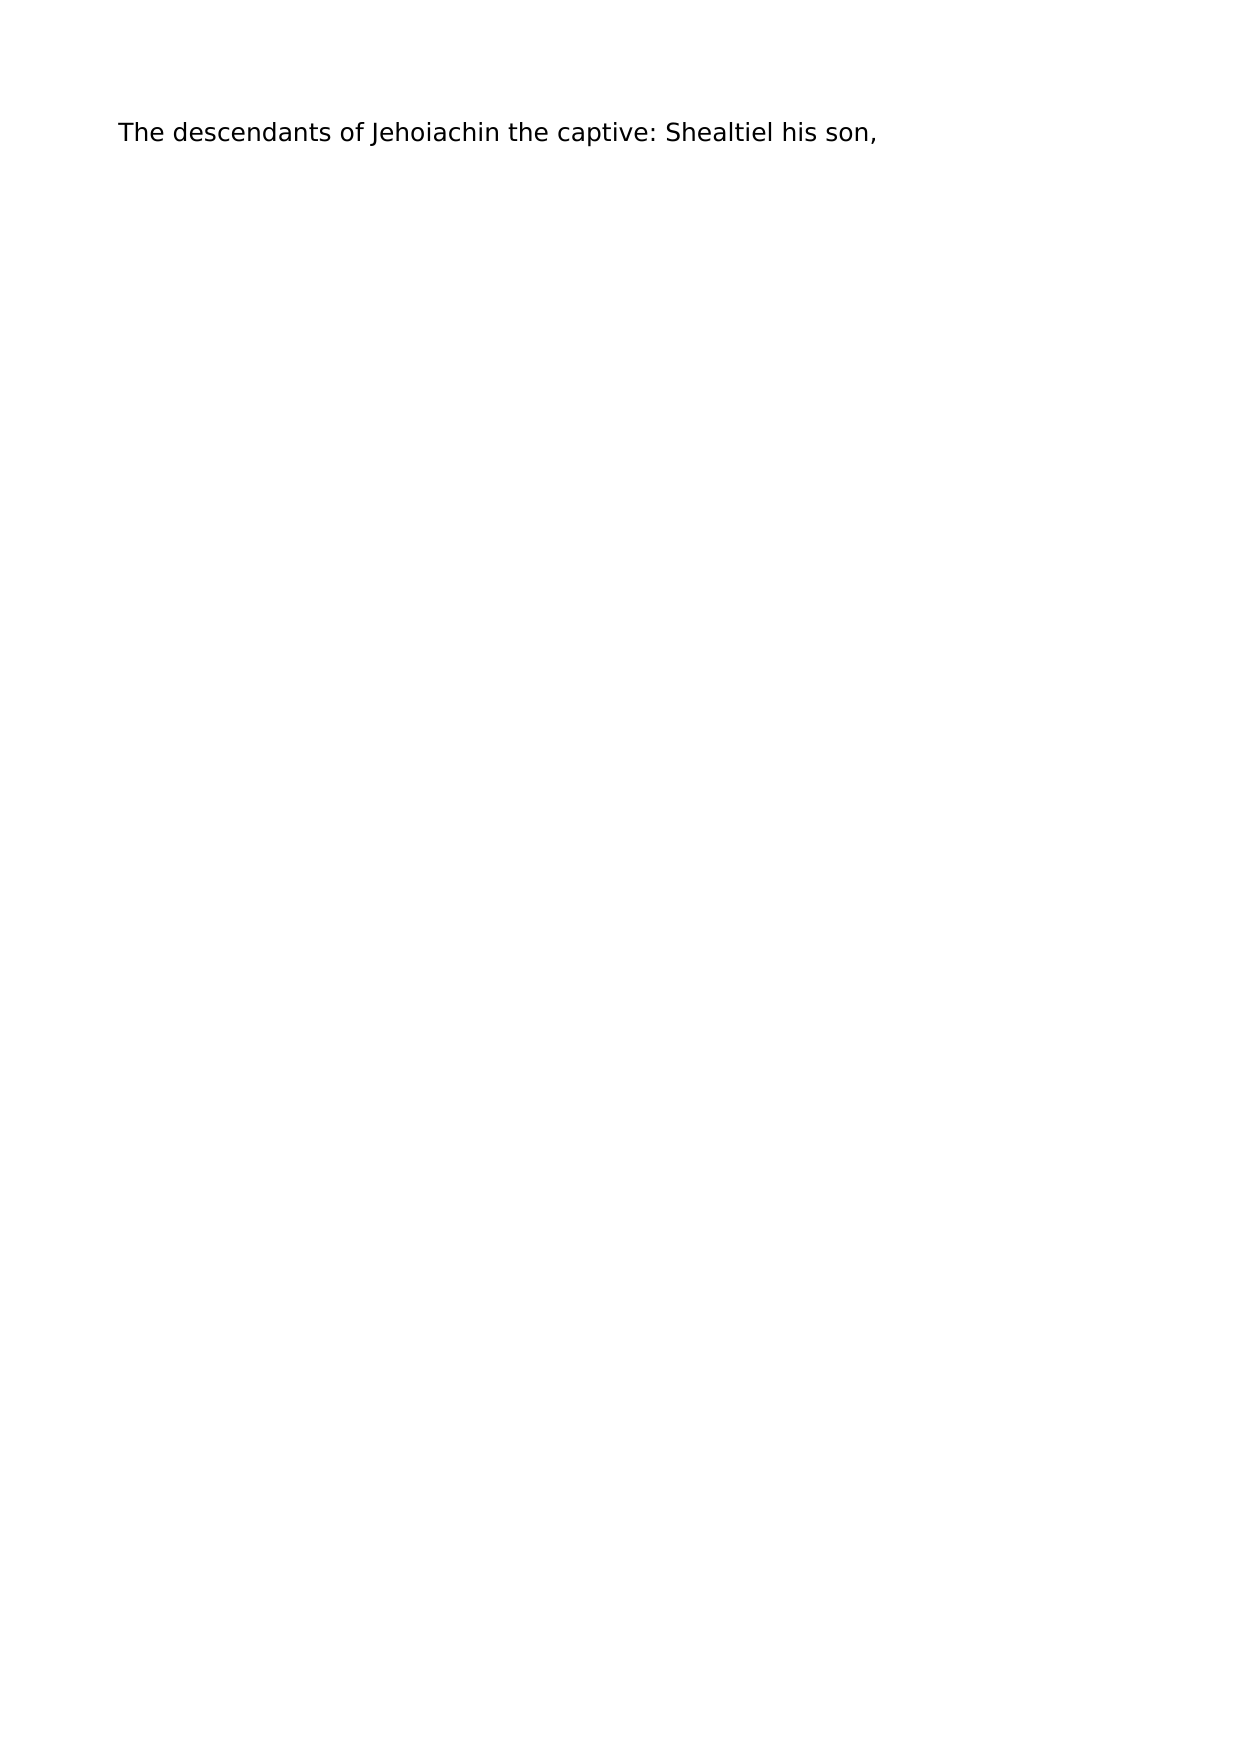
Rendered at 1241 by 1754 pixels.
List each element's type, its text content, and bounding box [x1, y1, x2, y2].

text The descendants of Jehoiachin the captive: Shealtiel his son, [118, 118, 1122, 147]
